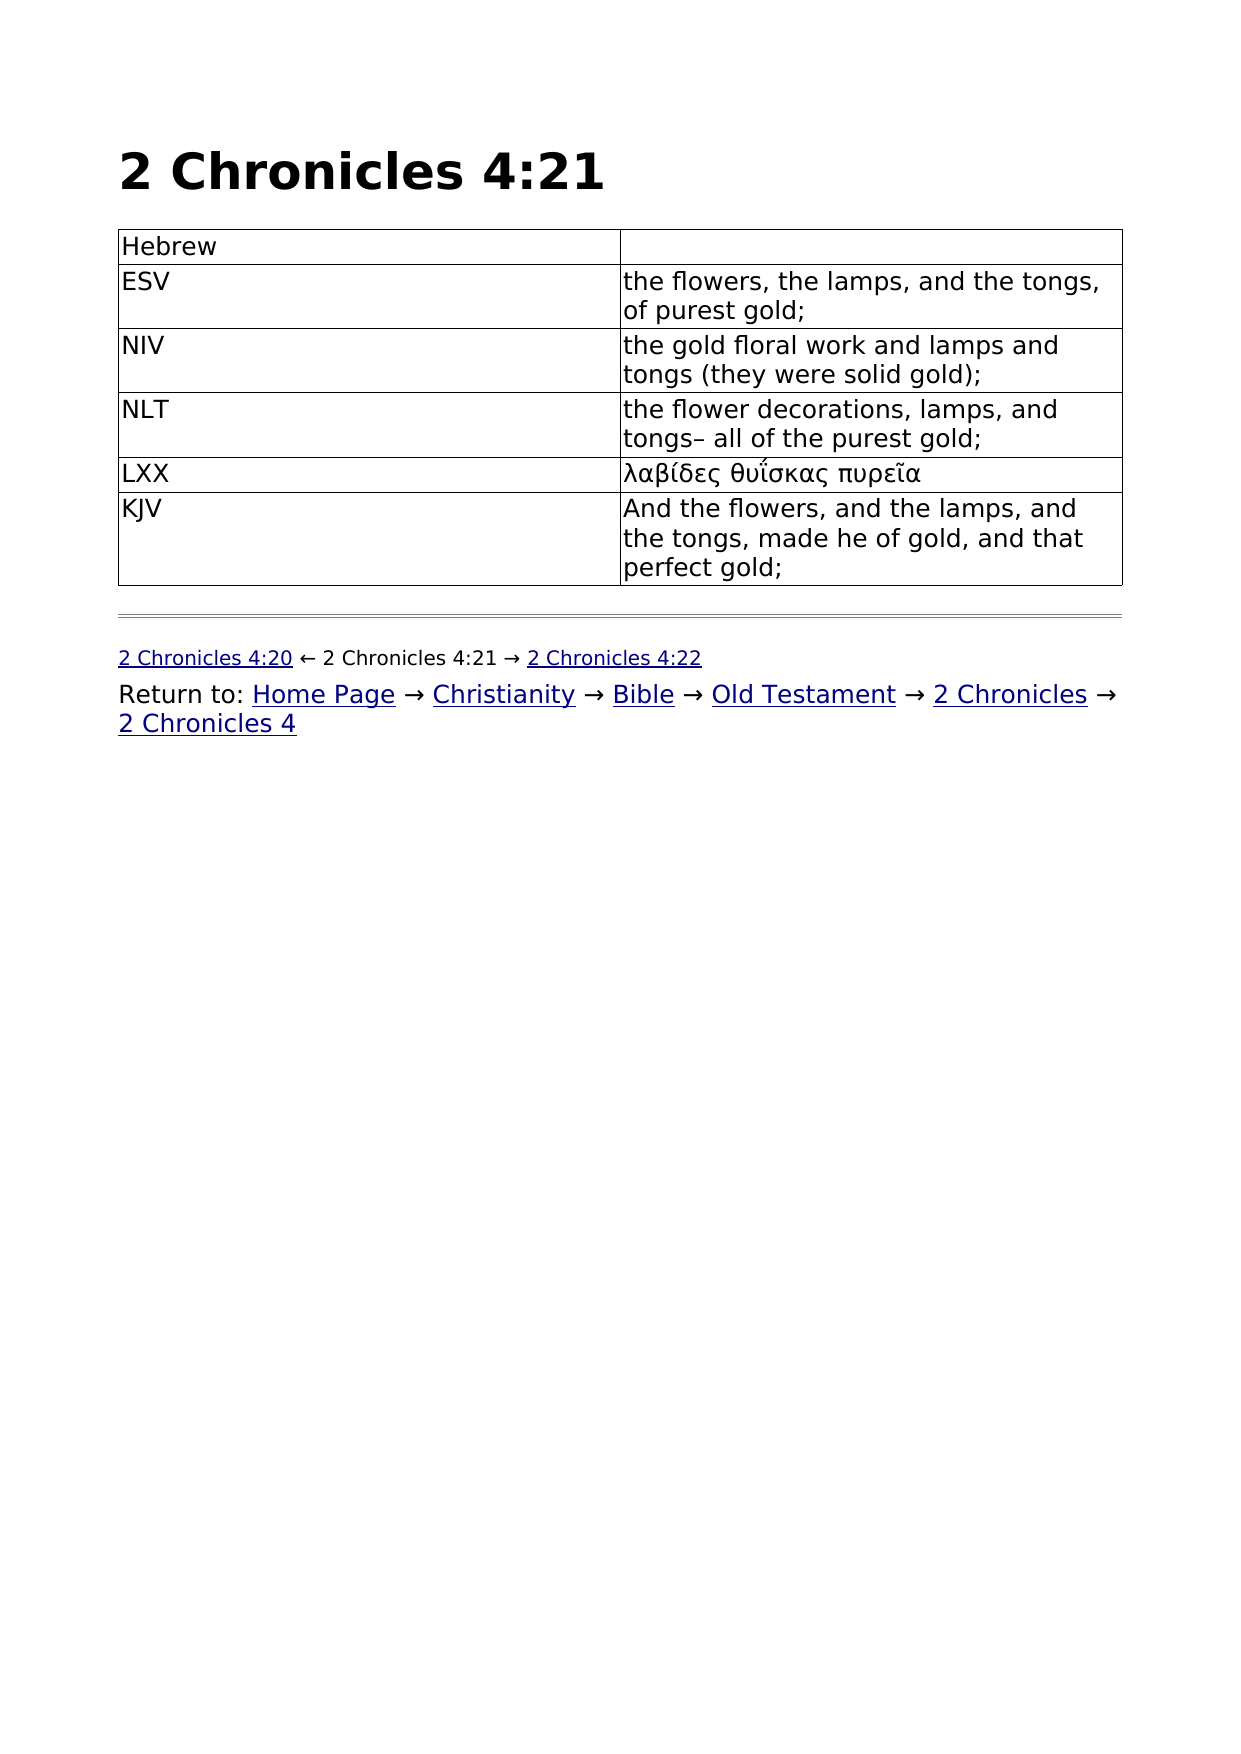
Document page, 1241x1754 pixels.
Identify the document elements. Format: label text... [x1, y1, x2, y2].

table_header [621, 230, 1122, 264]
table_cell ESV [119, 265, 620, 328]
table_cell And the flowers, and the lamps, and the tongs, made he of gold, and that perfect gold; [621, 493, 1122, 585]
text 2 Chronicles 4:20 ← 2 Chronicles 4:21 → 2 Chronicles 4:22 [118, 646, 1122, 680]
text Return to: Home Page → Christianity → Bible → Old Testament → 2 Chronicles → 2 Chronicles 4 [118, 680, 1122, 739]
table_cell the gold floral work and lamps and tongs (they were solid gold); [621, 329, 1122, 392]
table_cell λαβίδες θυΐσκας πυρεῖα [621, 458, 1122, 492]
table_cell the flowers, the lamps, and the tongs, of purest gold; [621, 265, 1122, 328]
table_header Hebrew [119, 230, 620, 264]
table_cell LXX [119, 458, 620, 492]
subtitle 2 Chronicles 4:21 [118, 143, 1122, 201]
table_cell KJV [119, 493, 620, 585]
table_cell NLT [119, 393, 620, 457]
table_cell NIV [119, 329, 620, 392]
table_cell the flower decorations, lamps, and tongs– all of the purest gold; [621, 393, 1122, 457]
